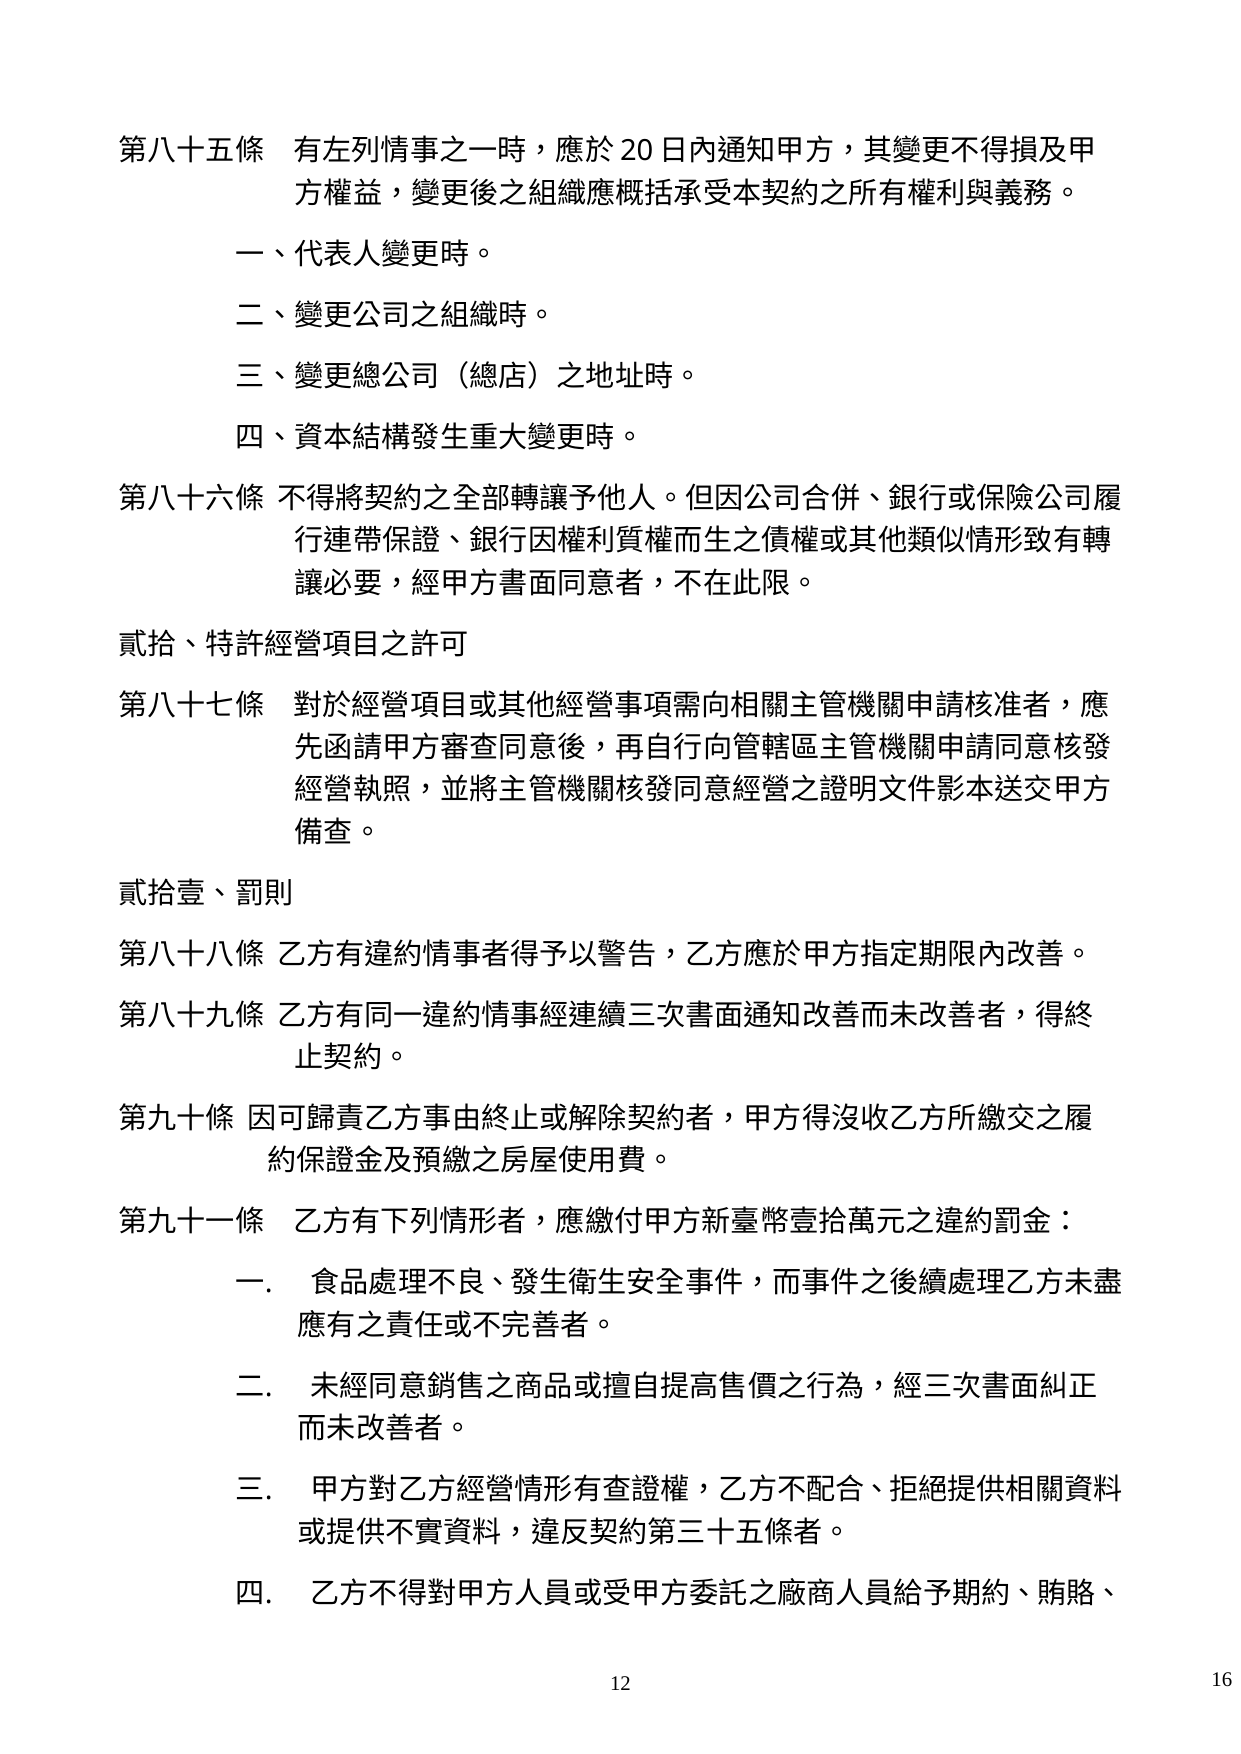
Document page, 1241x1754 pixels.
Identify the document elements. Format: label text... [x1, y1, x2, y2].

text 第九十條 因可歸責乙方事由終止或解除契約者，甲方得沒收乙方所繳交之履約保證金及預繳之房屋使用費。 [118, 1094, 1122, 1179]
text 貳拾、特許經營項目之許可 [118, 620, 1122, 662]
text 三、變更總公司（總店）之地址時。 [236, 352, 1122, 395]
list 甲方對乙方經營情形有查證權，乙方不配合、拒絕提供相關資料或提供不實資料，違反契約第三十五條者。 [235, 1466, 1122, 1551]
text 第八十七條 對於經營項目或其他經營事項需向相關主管機關申請核准者，應先函請甲方審查同意後，再自行向管轄區主管機關申請同意核發經營執照，並將主管機關核發同意經營之證明文件影本送交甲方備查。 [118, 681, 1122, 850]
text 第九十一條 乙方有下列情形者，應繳付甲方新臺幣壹拾萬元之違約罰金： [118, 1198, 1122, 1240]
text 二、變更公司之組織時。 [236, 291, 1122, 334]
list 未經同意銷售之商品或擅自提高售價之行為，經三次書面糾正而未改善者。 [235, 1362, 1122, 1447]
text 一、代表人變更時。 [236, 230, 1122, 273]
text 第八十六條 不得將契約之全部轉讓予他人。但因公司合併、銀行或保險公司履行連帶保證、銀行因權利質權而生之債權或其他類似情形致有轉讓必要，經甲方書面同意者，不在此限。 [118, 474, 1122, 601]
text 第八十八條 乙方有違約情事者得予以警告，乙方應於甲方指定期限內改善。 [118, 930, 1122, 972]
list 乙方不得對甲方人員或受甲方委託之廠商人員給予期約、賄賂、傭金、比例金、仲介費、後謝金、回扣、饋贈、招待或其他不正利益。 [235, 1569, 1122, 1612]
text 貳拾壹、罰則 [118, 869, 1122, 911]
text 第八十五條 有左列情事之一時，應於20日內通知甲方，其變更不得損及甲方權益，變更後之組織應概括承受本契約之所有權利與義務。 [118, 127, 1122, 212]
text 第八十九條 乙方有同一違約情事經連續三次書面通知改善而未改善者，得終止契約。 [118, 991, 1122, 1076]
list 食品處理不良、發生衛生安全事件，而事件之後續處理乙方未盡應有之責任或不完善者。 [235, 1259, 1122, 1344]
text 四、資本結構發生重大變更時。 [236, 413, 1122, 456]
